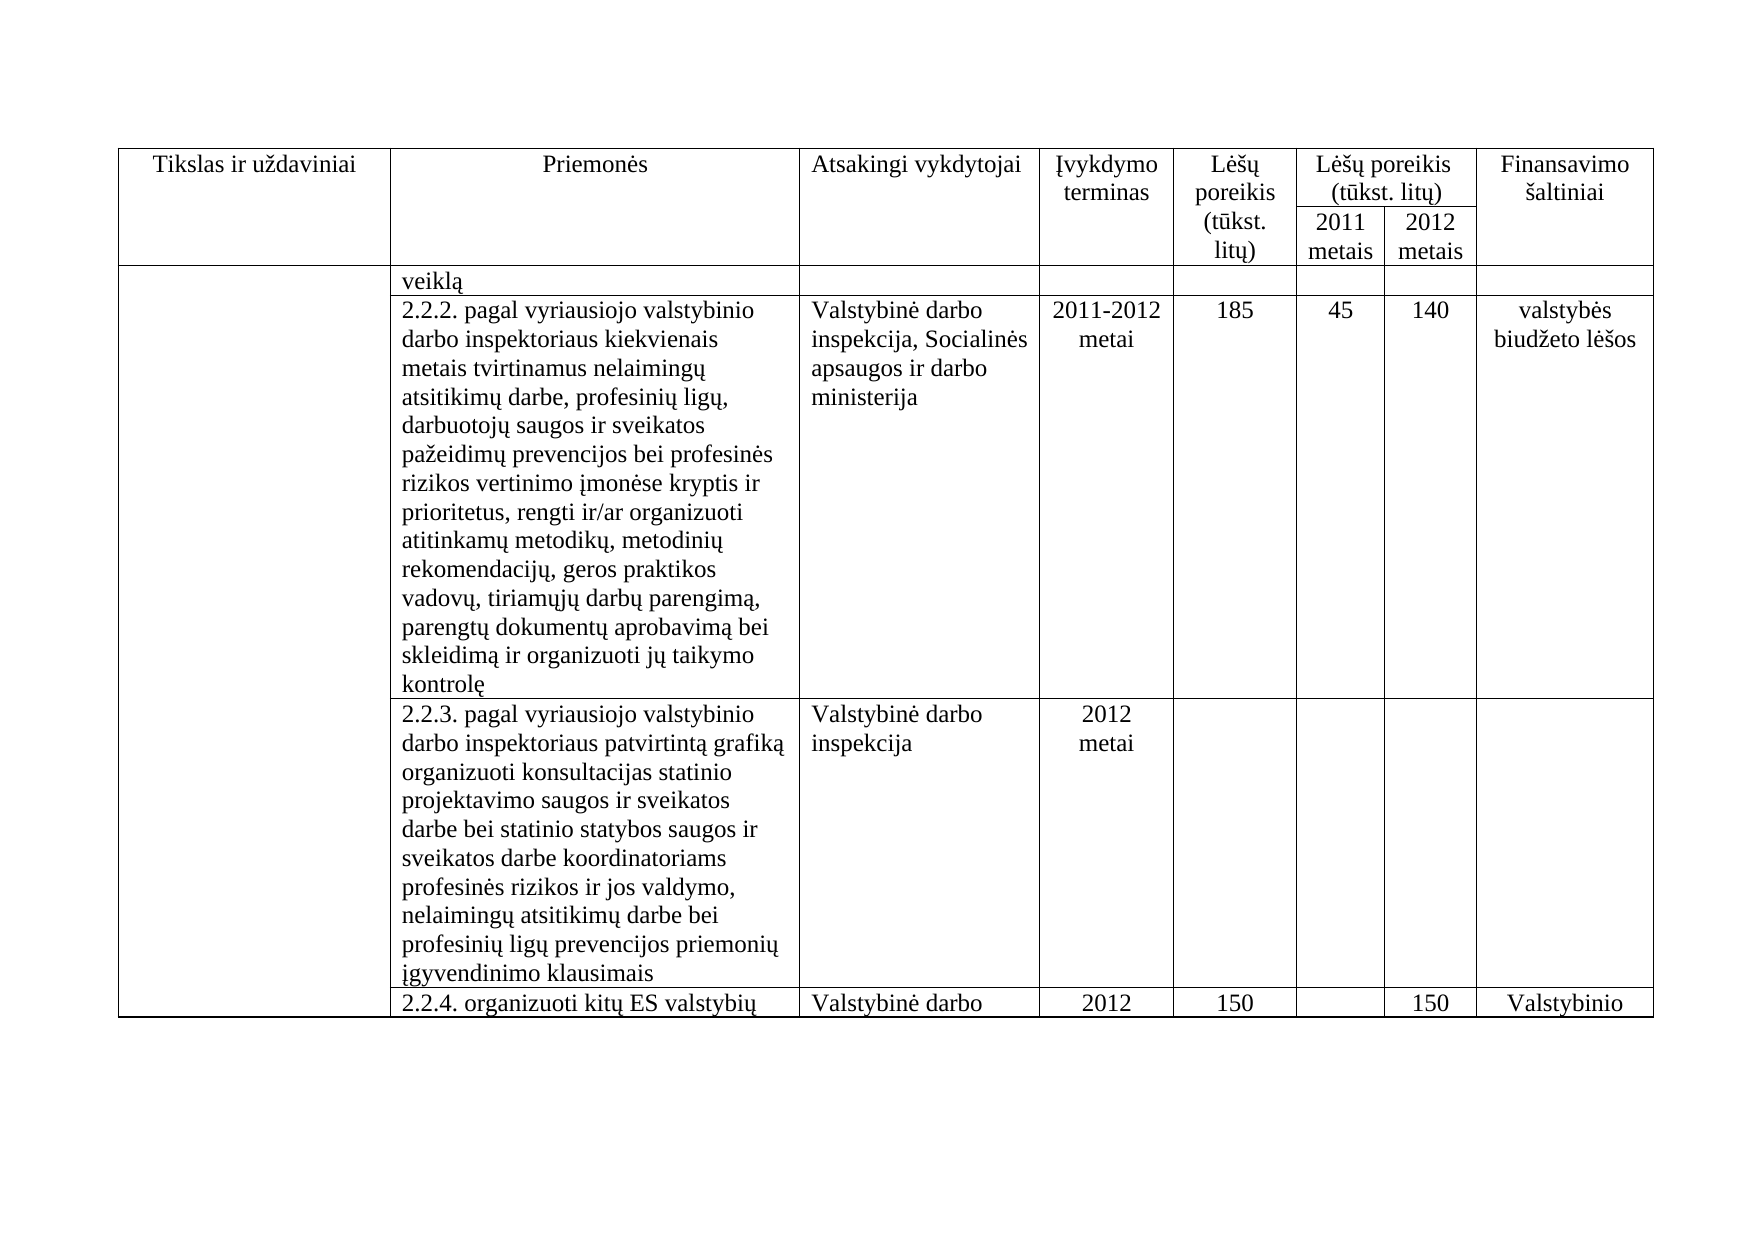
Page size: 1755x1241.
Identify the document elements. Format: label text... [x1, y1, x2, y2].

table_cell 2.2.2. pagal vyriausiojo valstybinio darbo inspektoriaus kiekvienais metais tvirtinamus nelaimingų atsitikimų darbe, profesinių ligų, darbuotojų saugos ir sveikatos pažeidimų prevencijos bei profesinės rizikos vertinimo įmonėse kryptis ir prioritetus, rengti ir/ar organizuoti atitinkamų metodikų, metodinių rekomendacijų, geros praktikos vadovų, tiriamųjų darbų parengimą, parengtų dokumentų aprobavimą bei skleidimą ir organizuoti jų taikymo kontrolę [391, 296, 799, 698]
table_header Atsakingi vykdytojai [800, 149, 1039, 265]
table_cell valstybės biudžeto lėšos [1477, 296, 1653, 698]
table_cell [1297, 699, 1384, 987]
table_cell [1385, 699, 1476, 987]
table_cell 2.2.3. pagal vyriausiojo valstybinio darbo inspektoriaus patvirtintą grafiką organizuoti konsultacijas statinio projektavimo saugos ir sveikatos darbe bei statinio statybos saugos ir sveikatos darbe koordinatoriams profesinės rizikos ir jos valdymo, nelaimingų atsitikimų darbe bei profesinių ligų prevencijos priemonių įgyvendinimo klausimais [391, 699, 799, 987]
table_cell 2011 metais [1297, 207, 1384, 265]
table_cell [119, 266, 390, 1016]
table_cell [1297, 266, 1384, 294]
table_cell 185 [1174, 296, 1296, 698]
table_cell 2011-2012 metai [1040, 296, 1173, 698]
table_cell [1477, 266, 1653, 294]
table_cell Valstybinė darbo inspekcija, Socialinės apsaugos ir darbo ministerija [800, 296, 1039, 698]
table_cell 2012 metai [1040, 699, 1173, 987]
table_cell 140 [1385, 296, 1476, 698]
table_cell Valstybinė darbo inspekcija [800, 699, 1039, 987]
table_cell [1477, 699, 1653, 987]
table_header Priemonės [391, 149, 799, 265]
table_cell [1174, 699, 1296, 987]
table_header Finansavimo šaltiniai [1477, 149, 1653, 265]
table_cell [800, 266, 1039, 294]
table_cell 2012 [1040, 988, 1173, 1016]
table_header Lėšų poreikis (tūkst. litų) [1297, 149, 1476, 206]
table_cell 150 [1385, 988, 1476, 1016]
table_cell [1040, 266, 1173, 294]
table_cell [1174, 266, 1296, 294]
table_header Įvykdymo terminas [1040, 149, 1173, 265]
table_cell 2012 metais [1385, 207, 1476, 265]
table_cell 45 [1297, 296, 1384, 698]
table_header Lėšų poreikis (tūkst. litų) [1174, 149, 1296, 265]
table_cell 2.2.4. organizuoti kitų ES valstybių [391, 988, 799, 1016]
table_cell veiklą [391, 266, 799, 294]
table_cell Valstybinio [1477, 988, 1653, 1016]
table_cell 150 [1174, 988, 1296, 1016]
table_header Tikslas ir uždaviniai [119, 149, 390, 265]
table_cell [1385, 266, 1476, 294]
table_cell [1297, 988, 1384, 1016]
table_cell Valstybinė darbo [800, 988, 1039, 1016]
